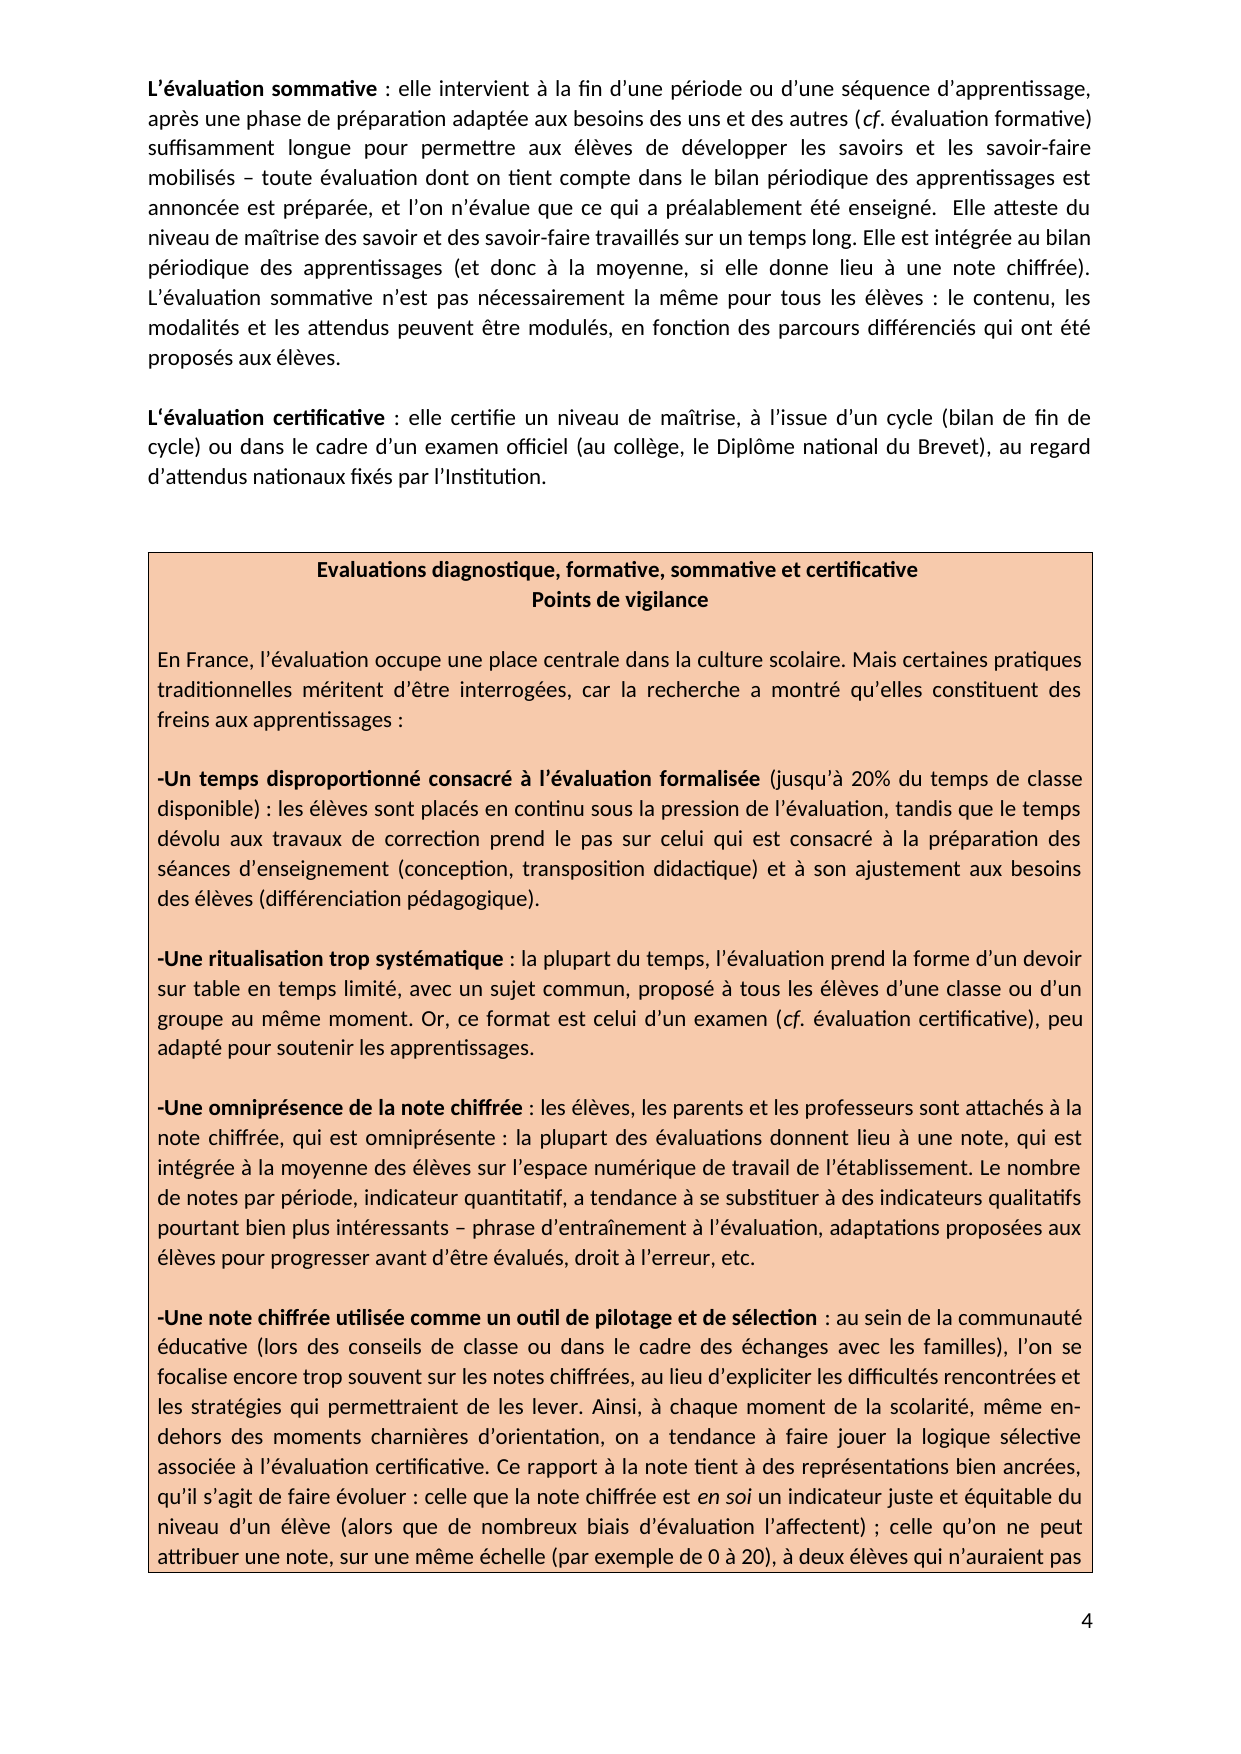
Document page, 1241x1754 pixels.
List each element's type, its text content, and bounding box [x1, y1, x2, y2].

text -Une ritualisation trop systématique : la plupart du temps, l’évaluation prend la forme d’un devoir sur table en temps limité, avec un sujet commun, proposé à tous les élèves d’une classe ou d’un groupe au même moment. Or, ce format est celui d’un examen (cf. évaluation certificative), peu adapté pour soutenir les apprentissages. [149, 941, 1092, 1060]
text Points de vigilance [149, 582, 1092, 612]
text -Un temps disproportionné consacré à l’évaluation formalisée (jusqu’à 20% du temps de classe disponible) : les élèves sont placés en continu sous la pression de l’évaluation, tandis que le temps dévolu aux travaux de correction prend le pas sur celui qui est consacré à la préparation des séances d’enseignement (conception, transposition didactique) et à son ajustement aux besoins des élèves (différenciation pédagogique). [149, 761, 1092, 911]
text L’évaluation sommative : elle intervient à la fin d’une période ou d’une séquence d’apprentissage, après une phase de préparation adaptée aux besoins des uns et des autres (cf. évaluation formative) suffisamment longue pour permettre aux élèves de développer les savoirs et les savoir-faire mobilisés – toute évaluation dont on tient compte dans le bilan périodique des apprentissages est annoncée est préparée, et l’on n’évalue que ce qui a préalablement été enseigné. Elle atteste du niveau de maîtrise des savoir et des savoir-faire travaillés sur un temps long. Elle est intégrée au bilan périodique des apprentissages (et donc à la moyenne, si elle donne lieu à une note chiffrée). L’évaluation sommative n’est pas nécessairement la même pour tous les élèves : le contenu, les modalités et les attendus peuvent être modulés, en fonction des parcours différenciés qui ont été proposés aux élèves. [148, 74, 1093, 371]
text En France, l’évaluation occupe une place centrale dans la culture scolaire. Mais certaines pratiques traditionnelles méritent d’être interrogées, car la recherche a montré qu’elles constituent des freins aux apprentissages : [149, 642, 1092, 731]
text Evaluations diagnostique, formative, sommative et certificative [149, 553, 1092, 582]
text -Une note chiffrée utilisée comme un outil de pilotage et de sélection : au sein de la communauté éducative (lors des conseils de classe ou dans le cadre des échanges avec les familles), l’on se focalise encore trop souvent sur les notes chiffrées, au lieu d’expliciter les difficultés rencontrées et les stratégies qui permettraient de les lever. Ainsi, à chaque moment de la scolarité, même en-dehors des moments charnières d’orientation, on a tendance à faire jouer la logique sélective associée à l’évaluation certificative. Ce rapport à la note tient à des représentations bien ancrées, qu’il s’agit de faire évoluer : celle que la note chiffrée est en soi un indicateur juste et équitable du niveau d’un élève (alors que de nombreux biais d’évaluation l’affectent) ; celle qu’on ne peut attribuer une note, sur une même échelle (par exemple de 0 à 20), à deux élèves qui n’auraient pas [149, 1299, 1092, 1572]
text -Une omniprésence de la note chiffrée : les élèves, les parents et les professeurs sont attachés à la note chiffrée, qui est omniprésente : la plupart des évaluations donnent lieu à une note, qui est intégrée à la moyenne des élèves sur l’espace numérique de travail de l’établissement. Le nombre de notes par période, indicateur quantitatif, a tendance à se substituer à des indicateurs qualitatifs pourtant bien plus intéressants – phrase d’entraînement à l’évaluation, adaptations proposées aux élèves pour progresser avant d’être évalués, droit à l’erreur, etc. [149, 1090, 1092, 1269]
text L‘évaluation certificative : elle certifie un niveau de maîtrise, à l’issue d’un cycle (bilan de fin de cycle) ou dans le cadre d’un examen officiel (au collège, le Diplôme national du Brevet), au regard d’attendus nationaux fixés par l’Institution. [148, 403, 1093, 490]
